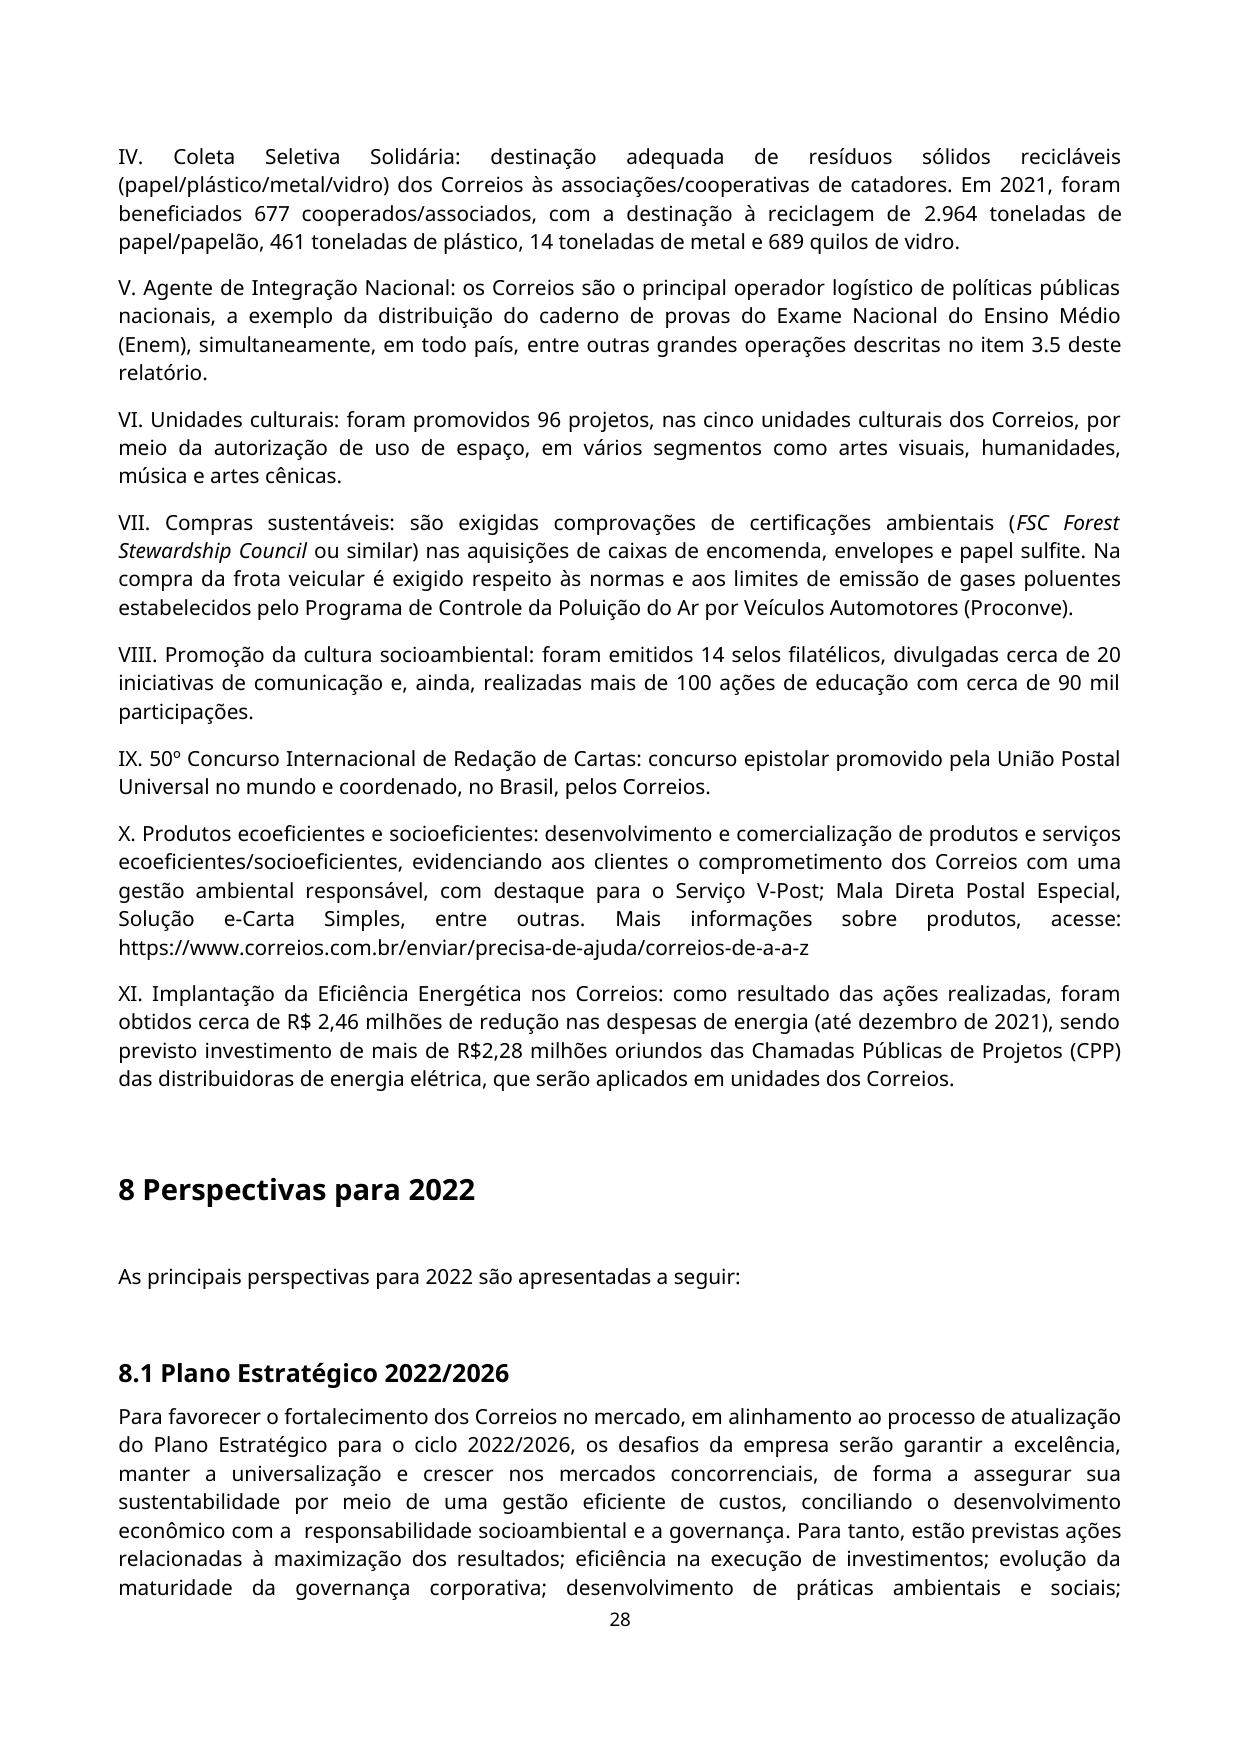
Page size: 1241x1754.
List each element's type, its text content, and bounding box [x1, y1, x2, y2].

list VIII. Promoção da cultura socioambiental: foram emitidos 14 selos filatélicos, divulgadas cerca de 20 iniciativas de comunicação e, ainda, realizadas mais de 100 ações de educação com cerca de 90 mil participações. [41, 640, 1122, 725]
list XI. Implantação da Eficiência Energética nos Correios: como resultado das ações realizadas, foram obtidos cerca de R$ 2,46 milhões de redução nas despesas de energia (até dezembro de 2021), sendo previsto investimento de mais de R$2,28 milhões oriundos das Chamadas Públicas de Projetos (CPP) das distribuidoras de energia elétrica, que serão aplicados em unidades dos Correios. [41, 979, 1122, 1093]
list As principais perspectivas para 2022 são apresentadas a seguir: [118, 1262, 1122, 1291]
list Para favorecer o fortalecimento dos Correios no mercado, em alinhamento ao processo de atualização do Plano Estratégico para o ciclo 2022/2026, os desafios da empresa serão garantir a excelência, manter a universalização e crescer nos mercados concorrenciais, de forma a assegurar sua sustentabilidade por meio de uma gestão eficiente de custos, conciliando o desenvolvimento econômico com a responsabilidade socioambiental e a governança. Para tanto, estão previstas ações relacionadas à maximização dos resultados; eficiência na execução de investimentos; evolução da maturidade da governança corporativa; desenvolvimento de práticas ambientais e sociais; [118, 1402, 1122, 1601]
list V. Agente de Integração Nacional: os Correios são o principal operador logístico de políticas públicas nacionais, a exemplo da distribuição do caderno de provas do Exame Nacional do Ensino Médio (Enem), simultaneamente, em todo país, entre outras grandes operações descritas no item 3.5 deste relatório. [41, 273, 1122, 387]
list IX. 50º Concurso Internacional de Redação de Cartas: concurso epistolar promovido pela União Postal Universal no mundo e coordenado, no Brasil, pelos Correios. [118, 744, 1122, 801]
list 8 Perspectivas para 2022 [0, 1169, 1122, 1209]
list 8.1 Plano Estratégico 2022/2026 [118, 1355, 1122, 1389]
list VI. Unidades culturais: foram promovidos 96 projetos, nas cinco unidades culturais dos Correios, por meio da autorização de uso de espaço, em vários segmentos como artes visuais, humanidades, música e artes cênicas. [41, 405, 1122, 490]
list IV. Coleta Seletiva Solidária: destinação adequada de resíduos sólidos recicláveis (papel/plástico/metal/vidro) dos Correios às associações/cooperativas de catadores. Em 2021, foram beneficiados 677 cooperados/associados, com a destinação à reciclagem de 2.964 toneladas de papel/papelão, 461 toneladas de plástico, 14 toneladas de metal e 689 quilos de vidro. [118, 142, 1122, 256]
list VII. Compras sustentáveis: são exigidas comprovações de certificações ambientais (FSC Forest Stewardship Council ou similar) nas aquisições de caixas de encomenda, envelopes e papel sulfite. Na compra da frota veicular é exigido respeito às normas e aos limites de emissão de gases poluentes estabelecidos pelo Programa de Controle da Poluição do Ar por Veículos Automotores (Proconve). [118, 508, 1122, 621]
list X. Produtos ecoeficientes e socioeficientes: desenvolvimento e comercialização de produtos e serviços ecoeficientes/socioeficientes, evidenciando aos clientes o comprometimento dos Correios com uma gestão ambiental responsável, com destaque para o Serviço V-Post; Mala Direta Postal Especial, Solução e-Carta Simples, entre outras. Mais informações sobre produtos, acesse: https://www.correios.com.br/enviar/precisa-de-ajuda/correios-de-a-a-z [118, 819, 1122, 961]
